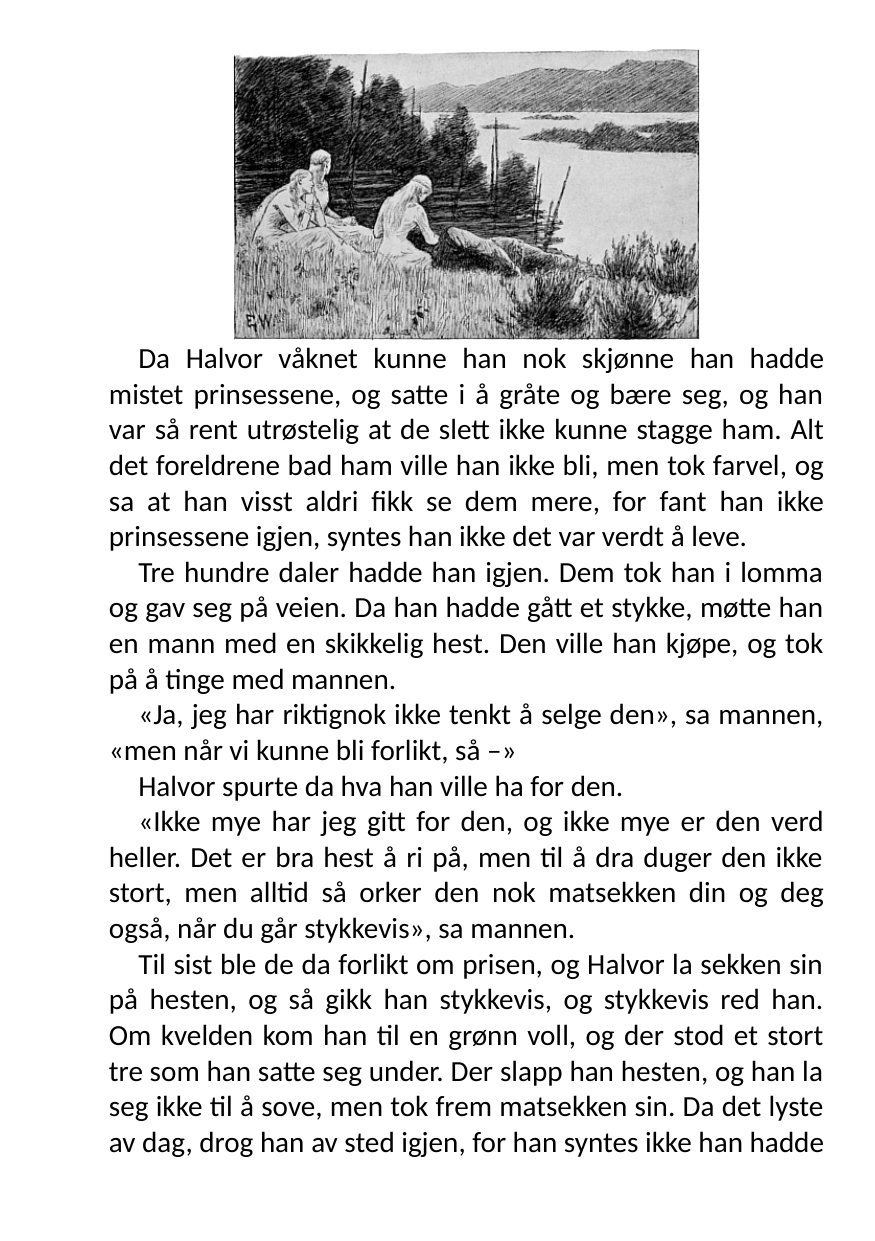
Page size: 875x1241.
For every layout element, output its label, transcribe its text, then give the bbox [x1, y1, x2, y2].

text «Ikke mye har jeg gitt for den, og ikke mye er den verd heller. Det er bra hest å ri på, men til å dra duger den ikke stort, men alltid så orker den nok matsekken din og deg også, når du går stykkevis», sa mannen. [109, 803, 824, 946]
text Til sist ble de da forlikt om prisen, og Halvor la sekken sin på hesten, og så gikk han stykkevis, og stykkevis red han. Om kvelden kom han til en grønn voll, og der stod et stort tre som han satte seg under. Der slapp han hesten, og han la seg ikke til å sove, men tok frem matsekken sin. Da det lyste av dag, drog han av sted igjen, for han syntes ikke han hadde [109, 946, 824, 1159]
picture [233, 49, 700, 341]
text «Ja, jeg har riktignok ikke tenkt å selge den», sa mannen, «men når vi kunne bli forlikt, så –» [109, 696, 824, 768]
text Halvor spurte da hva han ville ha for den. [109, 768, 824, 803]
text Tre hundre daler hadde han igjen. Dem tok han i lomma og gav seg på veien. Da han hadde gått et stykke, møtte han en mann med en skikkelig hest. Den ville han kjøpe, og tok på å tinge med mannen. [109, 554, 824, 696]
text Da Halvor våknet kunne han nok skjønne han hadde mistet prinsessene, og satte i å gråte og bære seg, og han var så rent utrøstelig at de slett ikke kunne stagge ham. Alt det foreldrene bad ham ville han ikke bli, men tok farvel, og sa at han visst aldri fikk se dem mere, for fant han ikke prinsessene igjen, syntes han ikke det var verdt å leve. [109, 340, 824, 554]
